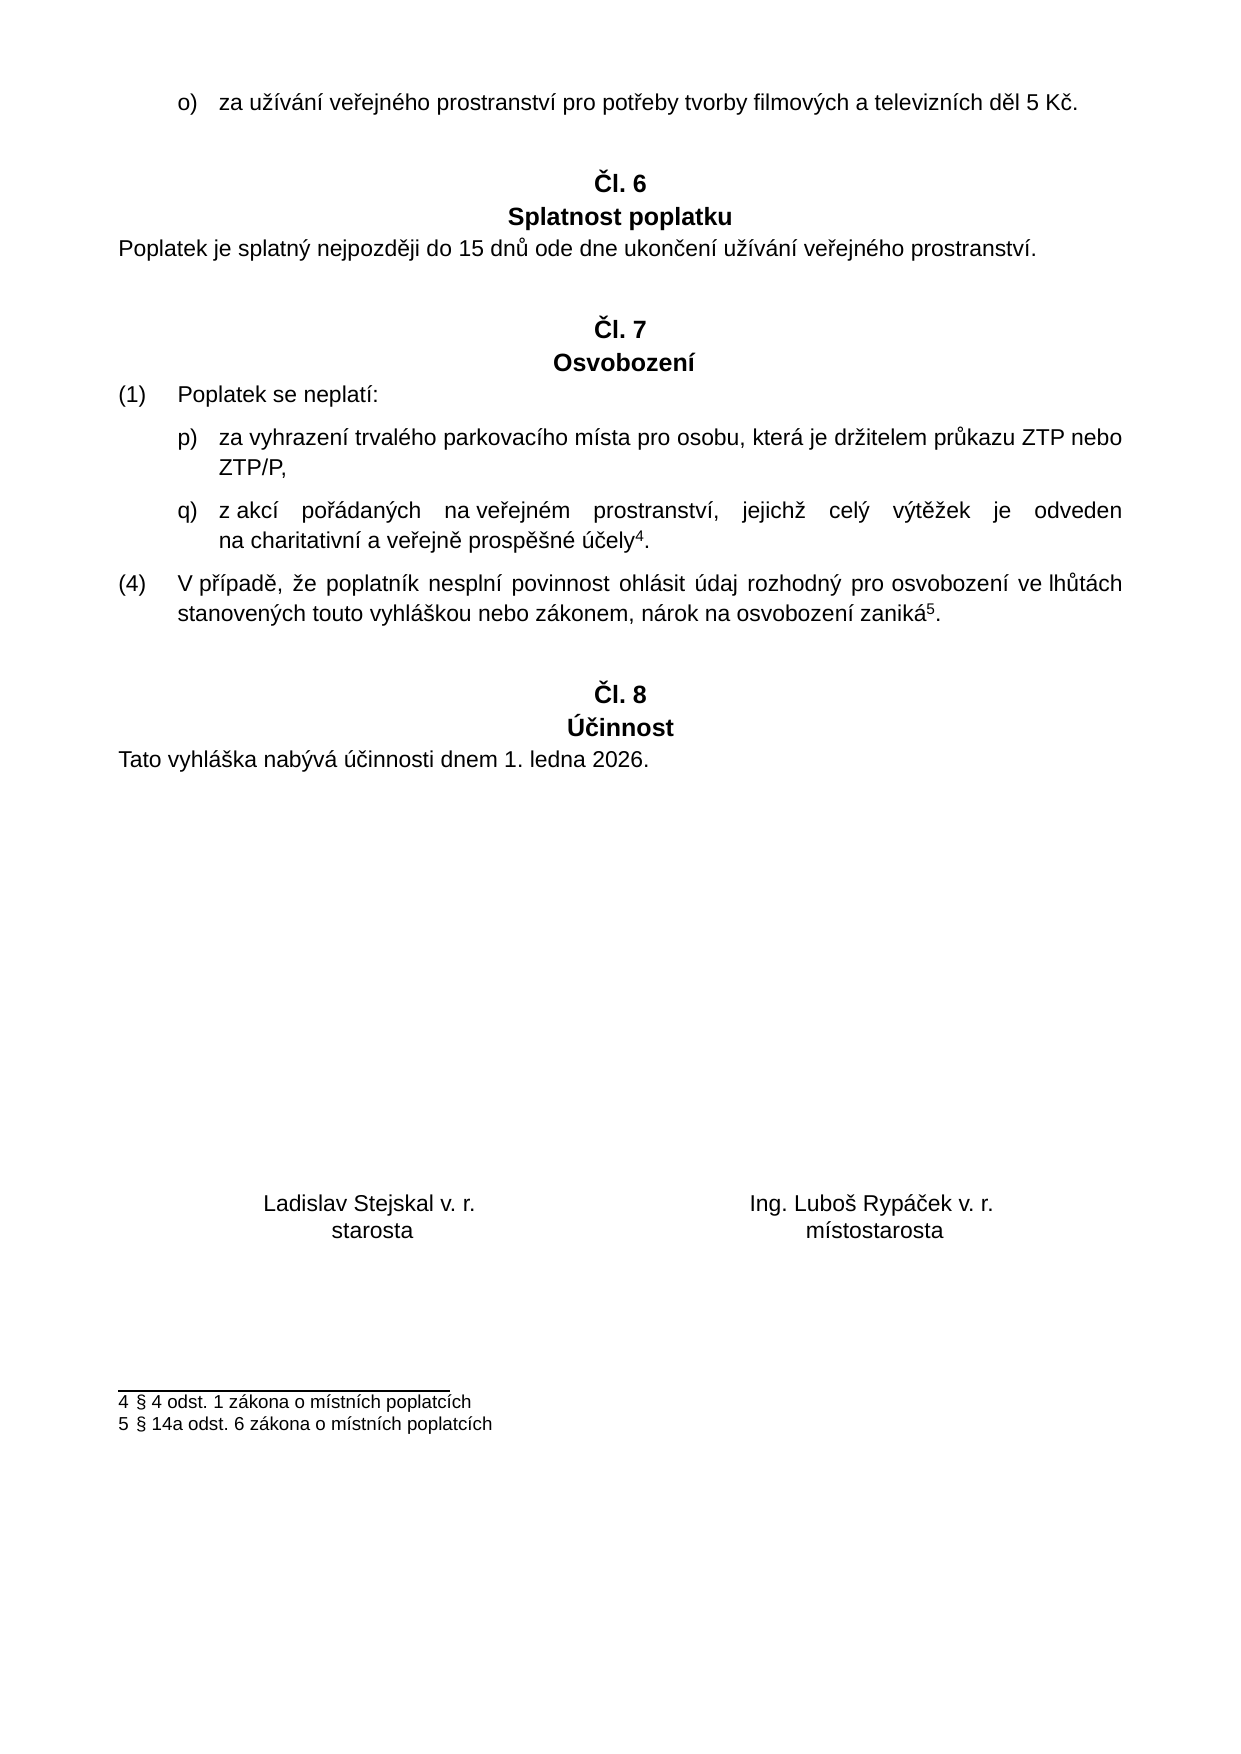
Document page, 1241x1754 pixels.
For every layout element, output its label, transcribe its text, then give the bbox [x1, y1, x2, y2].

text Poplatek je splatný nejpozději do 15 dnů ode dne ukončení užívání veřejného prostranství. [118, 235, 1122, 261]
list Poplatek se neplatí: [118, 381, 1122, 407]
list § 14a odst. 6 zákona o místních poplatcích [118, 1413, 1122, 1434]
subtitle Čl. 7 Osvobození [118, 315, 1122, 377]
subtitle Čl. 8 Účinnost [118, 680, 1122, 742]
list § 4 odst. 1 zákona o místních poplatcích [118, 1391, 1122, 1413]
table_header Ladislav Stejskal v. r. starosta [118, 1131, 620, 1249]
table_cell [118, 1249, 620, 1367]
list z akcí pořádaných na veřejném prostranství, jejichž celý výtěžek je odveden na charitativní a veřejně prospěšné účely. [177, 497, 1122, 553]
list za vyhrazení trvalého parkovacího místa pro osobu, která je držitelem průkazu ZTP nebo ZTP/P, [177, 424, 1122, 480]
table_cell [620, 1249, 1122, 1367]
table_header Ing. Luboš Rypáček v. r. místostarosta [620, 1131, 1122, 1249]
subtitle Čl. 6 Splatnost poplatku [118, 169, 1122, 231]
list V případě, že poplatník nesplní povinnost ohlásit údaj rozhodný pro osvobození ve lhůtách stanovených touto vyhláškou nebo zákonem, nárok na osvobození zaniká. [118, 570, 1122, 626]
list za užívání veřejného prostranství pro potřeby tvorby filmových a televizních děl 5 Kč. [177, 89, 1122, 115]
text Tato vyhláška nabývá účinnosti dnem 1. ledna 2026. [118, 746, 1122, 772]
